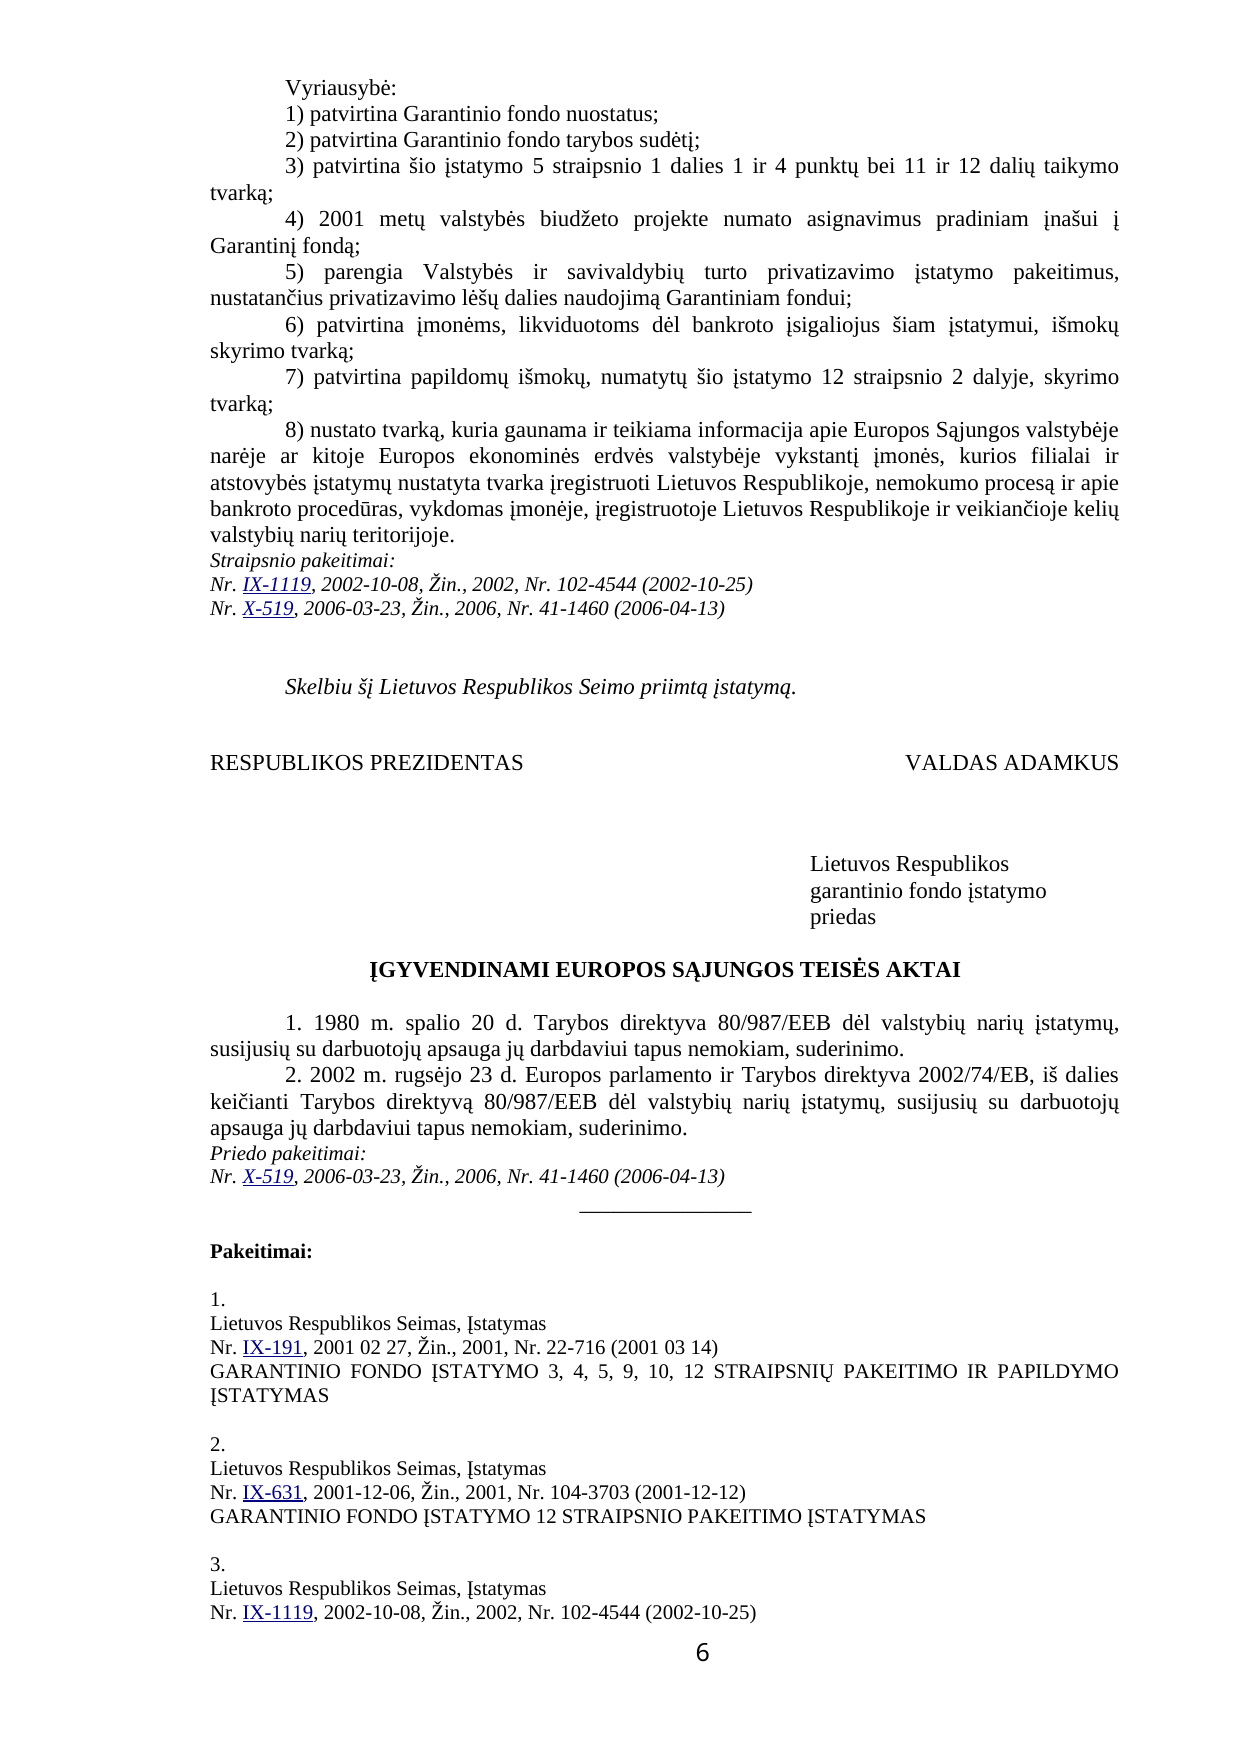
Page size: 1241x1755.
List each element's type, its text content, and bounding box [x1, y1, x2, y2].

text Lietuvos Respublikos Seimas, Įstatymas [210, 1576, 1120, 1600]
text Straipsnio pakeitimai: [210, 548, 1120, 572]
text Nr. X-519, 2006-03-23, Žin., 2006, Nr. 41-1460 (2006-04-13) [210, 596, 1120, 620]
text 5) parengia Valstybės ir savivaldybių turto privatizavimo įstatymo pakeitimus, nustatančius privatizavimo lėšų dalies naudojimą Garantiniam fondui; [210, 258, 1120, 311]
text 1. [210, 1287, 1120, 1311]
text 3) patvirtina šio įstatymo 5 straipsnio 1 dalies 1 ir 4 punktų bei 11 ir 12 dalių taikymo tvarką; [210, 153, 1120, 205]
text Priedo pakeitimai: [210, 1140, 1120, 1164]
text RESPUBLIKOS PREZIDENTAS VALDAS ADAMKUS [210, 749, 1120, 776]
text Nr. X-519, 2006-03-23, Žin., 2006, Nr. 41-1460 (2006-04-13) [210, 1164, 1120, 1188]
text 2. 2002 m. rugsėjo 23 d. Europos parlamento ir Tarybos direktyva 2002/74/EB, iš dalies keičianti Tarybos direktyvą 80/987/EEB dėl valstybių narių įstatymų, susijusių su darbuotojų apsauga jų darbdaviui tapus nemokiam, suderinimo. [210, 1061, 1120, 1140]
text Nr. IX-191, 2001 02 27, Žin., 2001, Nr. 22-716 (2001 03 14) [210, 1335, 1120, 1359]
subtitle ĮGYVENDINAMI EUROPOS SĄJUNGOS TEISĖS AKTAI [210, 956, 1120, 982]
text Pakeitimai: [210, 1239, 1120, 1263]
text GARANTINIO FONDO ĮSTATYMO 12 STRAIPSNIO PAKEITIMO ĮSTATYMAS [210, 1504, 1120, 1528]
text _______________ [210, 1188, 1120, 1215]
text 4) 2001 metų valstybės biudžeto projekte numato asignavimus pradiniam įnašui į Garantinį fondą; [210, 205, 1120, 258]
text Vyriausybė: [210, 73, 1120, 100]
text Nr. IX-1119, 2002-10-08, Žin., 2002, Nr. 102-4544 (2002-10-25) [210, 572, 1120, 596]
text Lietuvos Respublikos Seimas, Įstatymas [210, 1456, 1120, 1479]
text priedas [210, 903, 1120, 929]
text 8) nustato tvarką, kuria gaunama ir teikiama informacija apie Europos Sąjungos valstybėje narėje ar kitoje Europos ekonominės erdvės valstybėje vykstantį įmonės, kurios filialai ir atstovybės įstatymų nustatyta tvarka įregistruoti Lietuvos Respublikoje, nemokumo procesą ir apie bankroto procedūras, vykdomas įmonėje, įregistruotoje Lietuvos Respublikoje ir veikiančioje kelių valstybių narių teritorijoje. [210, 416, 1120, 548]
text Lietuvos Respublikos [210, 851, 1120, 877]
text 2. [210, 1431, 1120, 1456]
text Lietuvos Respublikos Seimas, Įstatymas [210, 1311, 1120, 1335]
text 2) patvirtina Garantinio fondo tarybos sudėtį; [210, 126, 1120, 153]
text 6) patvirtina įmonėms, likviduotoms dėl bankroto įsigaliojus šiam įstatymui, išmokų skyrimo tvarką; [210, 311, 1120, 363]
text Skelbiu šį Lietuvos Respublikos Seimo priimtą įstatymą. [210, 673, 1120, 699]
text 3. [210, 1552, 1120, 1576]
text garantinio fondo įstatymo [210, 877, 1120, 903]
text Nr. IX-1119, 2002-10-08, Žin., 2002, Nr. 102-4544 (2002-10-25) [210, 1600, 1120, 1624]
text GARANTINIO FONDO ĮSTATYMO 3, 4, 5, 9, 10, 12 STRAIPSNIŲ PAKEITIMO IR PAPILDYMO ĮSTATYMAS [210, 1359, 1120, 1407]
text 1. 1980 m. spalio 20 d. Tarybos direktyva 80/987/EEB dėl valstybių narių įstatymų, susijusių su darbuotojų apsauga jų darbdaviui tapus nemokiam, suderinimo. [210, 1009, 1120, 1061]
text Nr. IX-631, 2001-12-06, Žin., 2001, Nr. 104-3703 (2001-12-12) [210, 1479, 1120, 1504]
text 7) patvirtina papildomų išmokų, numatytų šio įstatymo 12 straipsnio 2 dalyje, skyrimo tvarką; [210, 363, 1120, 416]
text 1) patvirtina Garantinio fondo nuostatus; [210, 100, 1120, 126]
